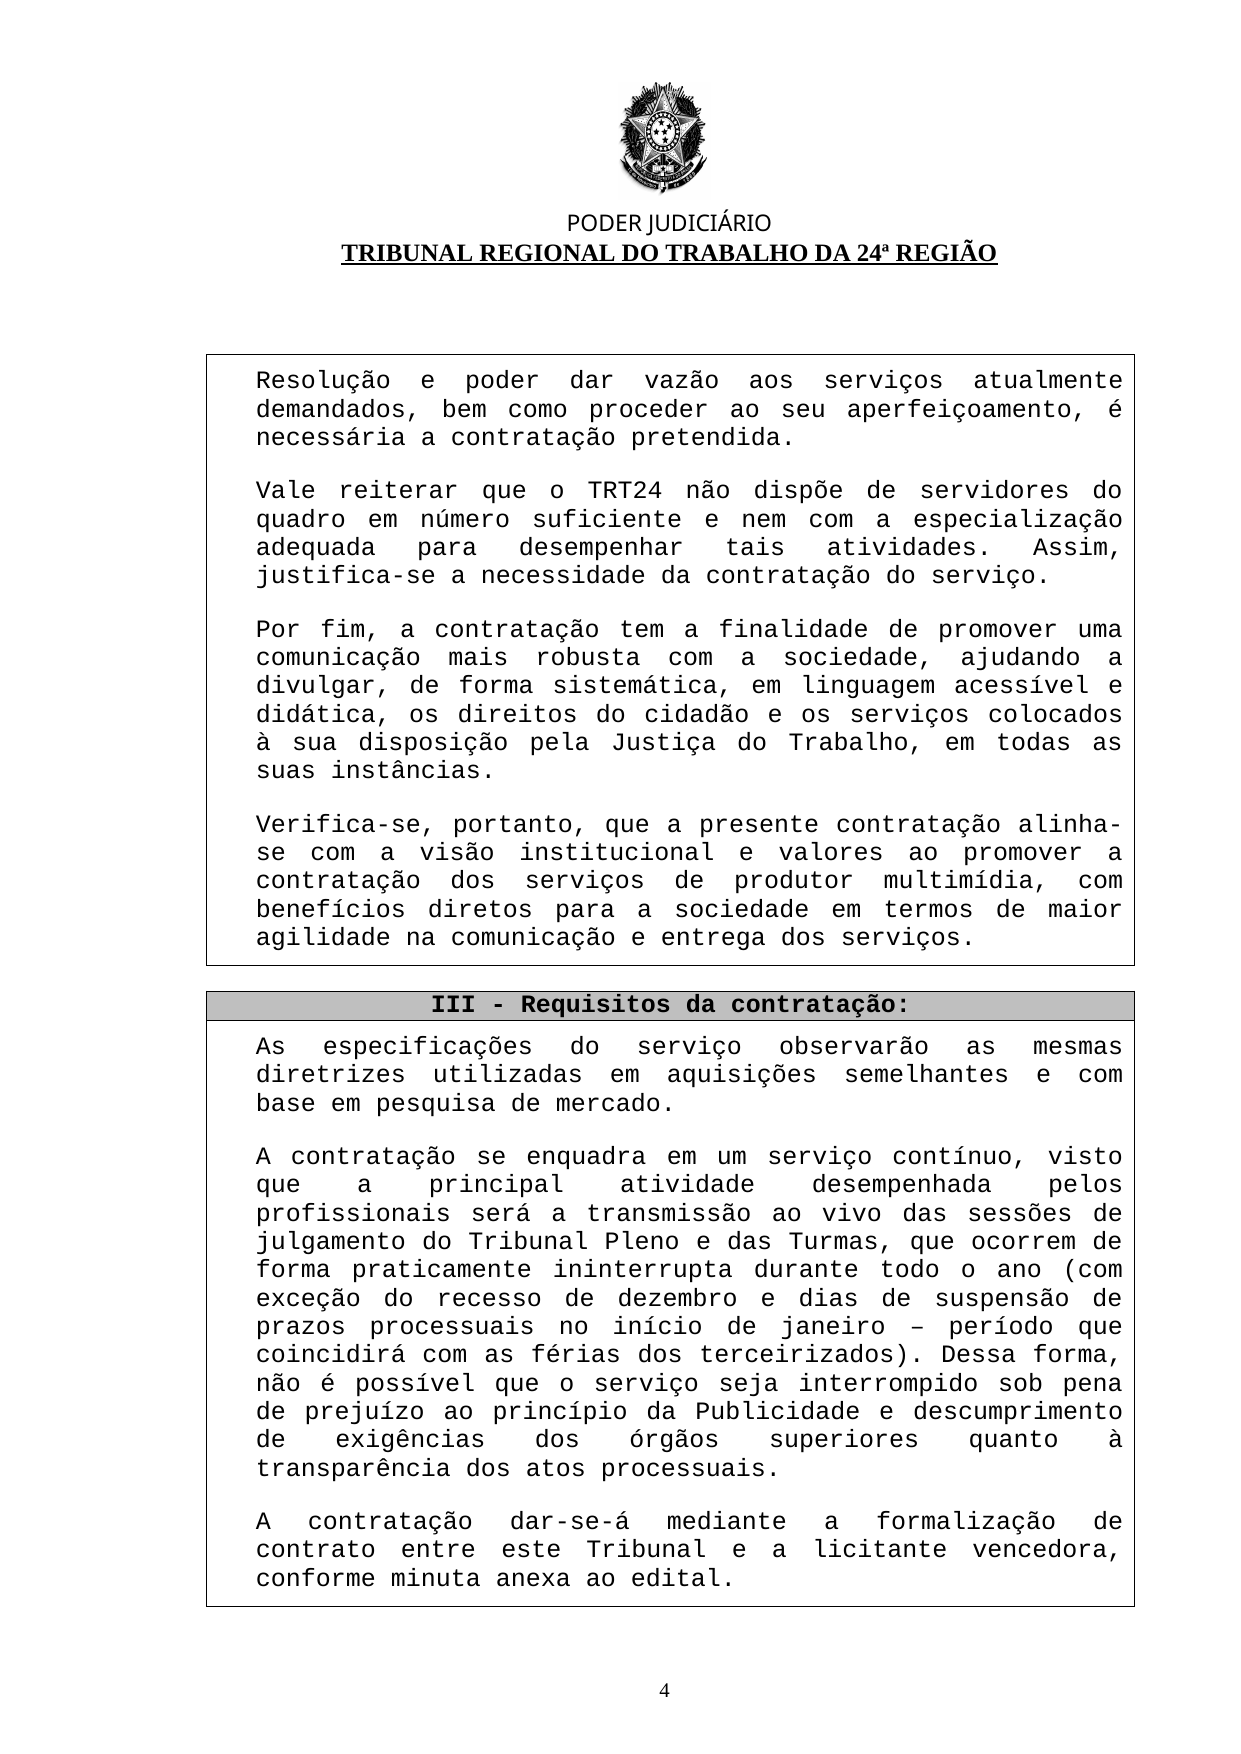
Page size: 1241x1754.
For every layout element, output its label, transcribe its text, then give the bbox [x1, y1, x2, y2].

table_header Requisitos da contratação: [207, 992, 1134, 1020]
picture [618, 82, 711, 200]
table_cell As especificações do serviço observarão as mesmas diretrizes utilizadas em aquisições semelhantes e com base em pesquisa de mercado. A contratação se enquadra em um serviço contínuo, visto que a principal atividade desempenhada pelos profissionais será a transmissão ao vivo das sessões de julgamento do Tribunal Pleno e das Turmas, que ocorrem de forma praticamente ininterrupta durante todo o ano (com exceção do recesso de dezembro e dias de suspensão de prazos processuais no início de janeiro – período que coincidirá com as férias dos terceirizados). Dessa forma, não é possível que o serviço seja interrompido sob pena de prejuízo ao princípio da Publicidade e descumprimento de exigências dos órgãos superiores quanto à transparência dos atos processuais. A contratação dar-se-á mediante a formalização de contrato entre este Tribunal e a licitante vencedora, conforme minuta anexa ao edital. [207, 1021, 1134, 1606]
table_cell Resolução e poder dar vazão aos serviços atualmente demandados, bem como proceder ao seu aperfeiçoamento, é necessária a contratação pretendida. Vale reiterar que o TRT24 não dispõe de servidores do quadro em número suficiente e nem com a especialização adequada para desempenhar tais atividades. Assim, justifica-se a necessidade da contratação do serviço. Por fim, a contratação tem a finalidade de promover uma comunicação mais robusta com a sociedade, ajudando a divulgar, de forma sistemática, em linguagem acessível e didática, os direitos do cidadão e os serviços colocados à sua disposição pela Justiça do Trabalho, em todas as suas instâncias. Verifica-se, portanto, que a presente contratação alinha-se com a visão institucional e valores ao promover a contratação dos serviços de produtor multimídia, com benefícios diretos para a sociedade em termos de maior agilidade na comunicação e entrega dos serviços. [207, 355, 1134, 965]
